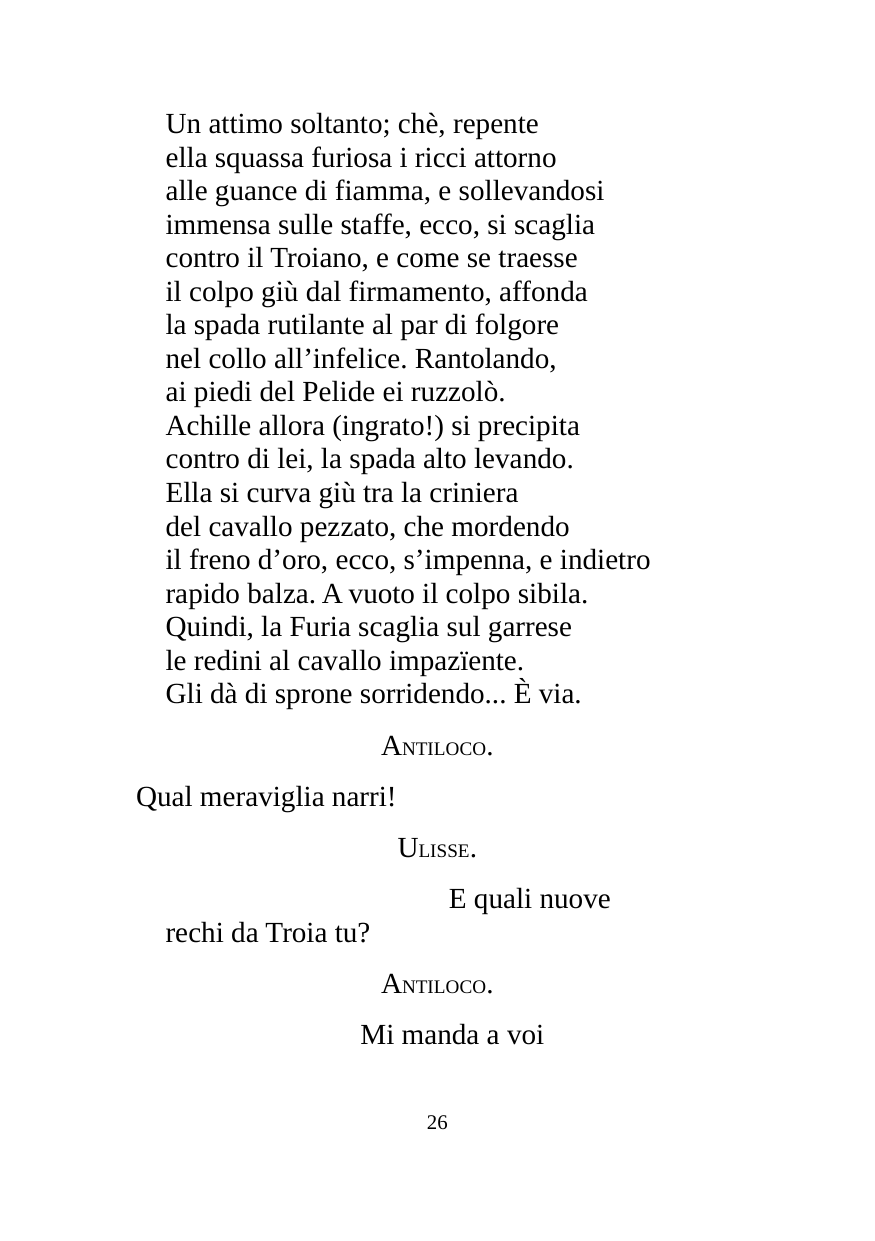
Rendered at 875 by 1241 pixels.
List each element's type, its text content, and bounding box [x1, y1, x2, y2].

text Ulisse. [106, 830, 768, 864]
text Mi manda a voi [165, 1017, 768, 1051]
text Antiloco. [106, 728, 768, 761]
text E quali nuove rechi da Troia tu? [165, 881, 768, 948]
text Un attimo soltanto; chè, repente ella squassa furiosa i ricci attorno alle guance di fiamma, e sollevandosi immensa sulle staffe, ecco, si scaglia contro il Troiano, e come se traesse il colpo giù dal firmamento, affonda la spada rutilante al par di folgore nel collo all’infelice. Rantolando, ai piedi del Pelide ei ruzzolò. Achille allora (ingrato!) si precipita contro di lei, la spada alto levando. Ella si curva giù tra la criniera del cavallo pezzato, che mordendo il freno d’oro, ecco, s’impenna, e indietro rapido balza. A vuoto il colpo sibila. Quindi, la Furia scaglia sul garrese le redini al cavallo impazïente. Gli dà di sprone sorridendo... È via. [165, 106, 768, 710]
text Qual meraviglia narri! [106, 779, 768, 812]
text Antiloco. [106, 966, 768, 1000]
